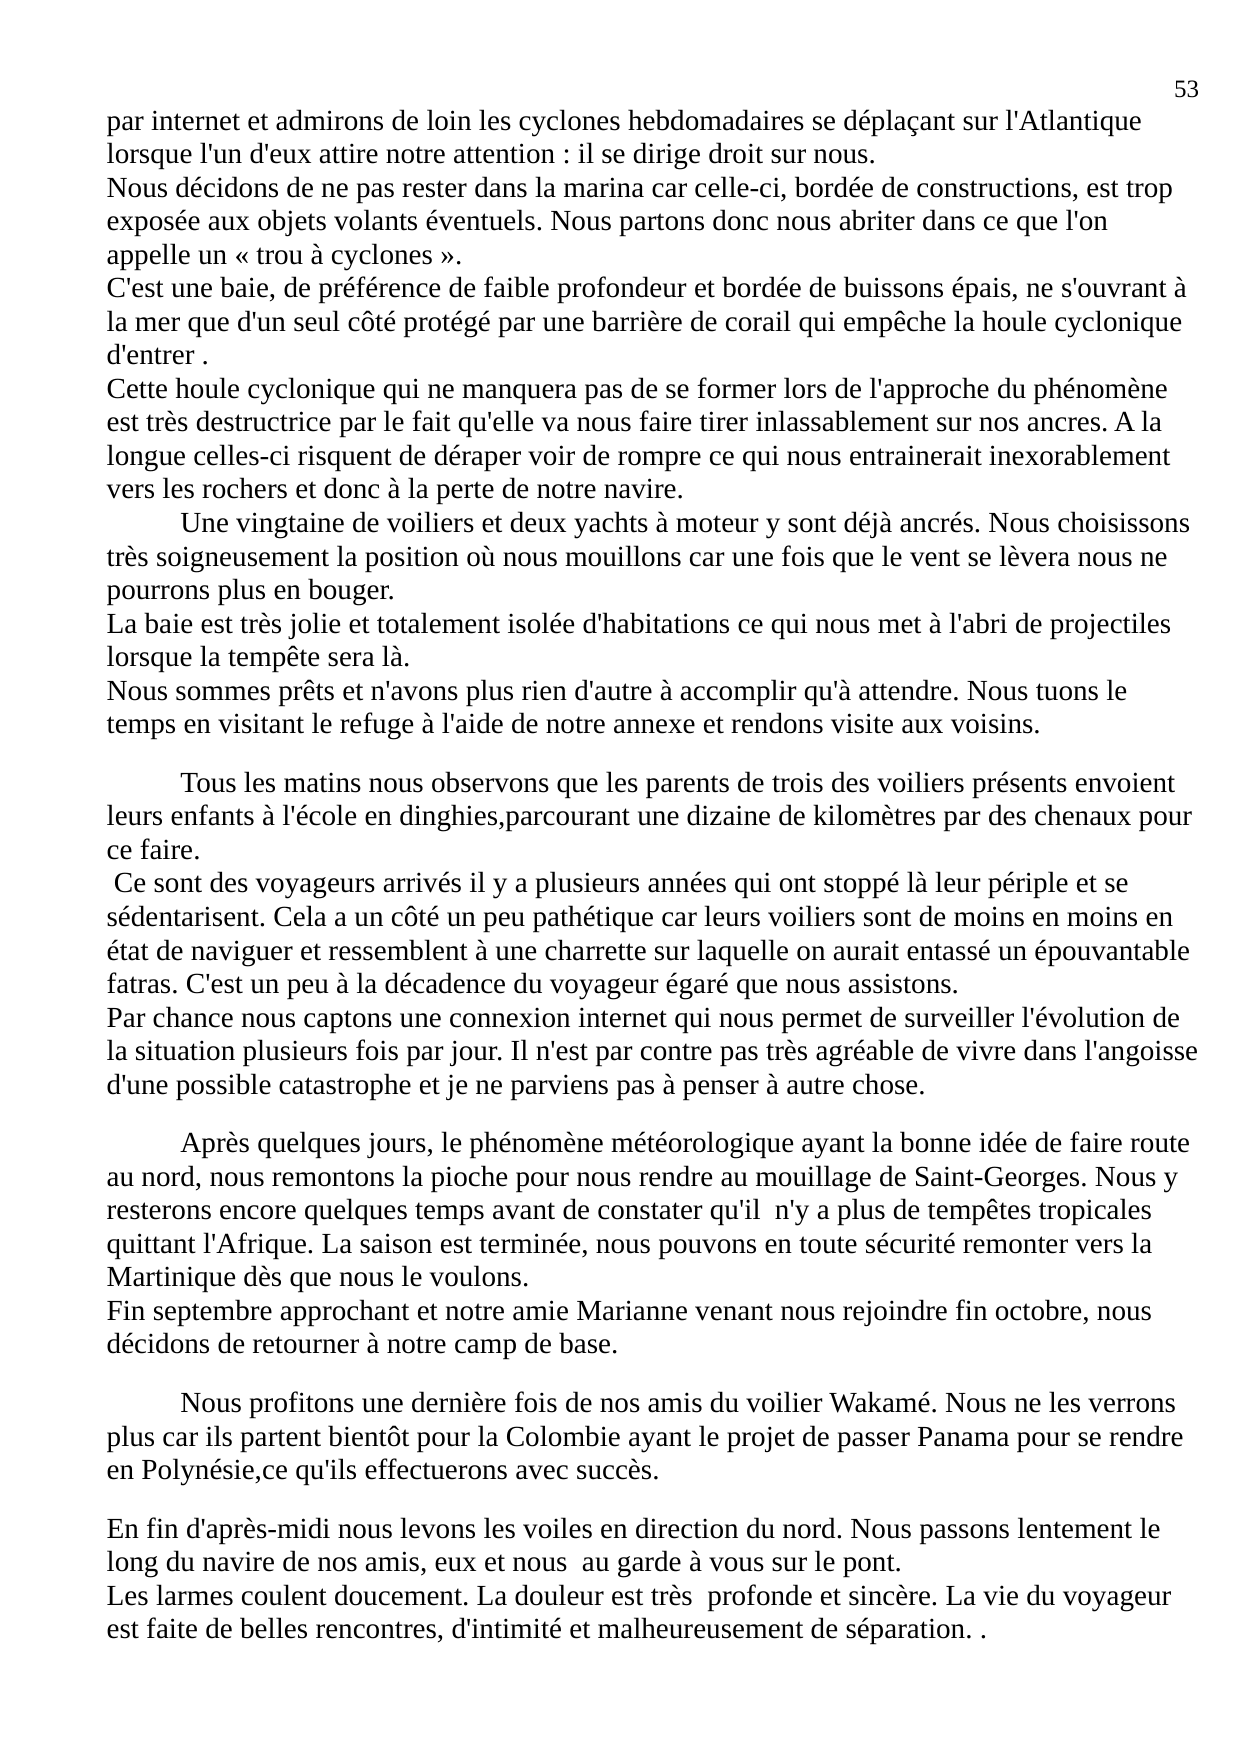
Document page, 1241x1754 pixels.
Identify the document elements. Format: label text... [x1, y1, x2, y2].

text Tous les matins nous observons que les parents de trois des voiliers présents envoient leurs enfants à l'école en dinghies,parcourant une dizaine de kilomètres par des chenaux pour ce faire. Ce sont des voyageurs arrivés il y a plusieurs années qui ont stoppé là leur périple et se sédentarisent. Cela a un côté un peu pathétique car leurs voiliers sont de moins en moins en état de naviguer et ressemblent à une charrette sur laquelle on aurait entassé un épouvantable fatras. C'est un peu à la décadence du voyageur égaré que nous assistons. Par chance nous captons une connexion internet qui nous permet de surveiller l'évolution de la situation plusieurs fois par jour. Il n'est par contre pas très agréable de vivre dans l'angoisse d'une possible catastrophe et je ne parviens pas à penser à autre chose. [106, 765, 1199, 1100]
text par internet et admirons de loin les cyclones hebdomadaires se déplaçant sur l'Atlantique lorsque l'un d'eux attire notre attention : il se dirige droit sur nous. Nous décidons de ne pas rester dans la marina car celle-ci, bordée de constructions, est trop exposée aux objets volants éventuels. Nous partons donc nous abriter dans ce que l'on appelle un « trou à cyclones ». C'est une baie, de préférence de faible profondeur et bordée de buissons épais, ne s'ouvrant à la mer que d'un seul côté protégé par une barrière de corail qui empêche la houle cyclonique d'entrer . Cette houle cyclonique qui ne manquera pas de se former lors de l'approche du phénomène est très destructrice par le fait qu'elle va nous faire tirer inlassablement sur nos ancres. A la longue celles-ci risquent de déraper voir de rompre ce qui nous entrainerait inexorablement vers les rochers et donc à la perte de notre navire. Une vingtaine de voiliers et deux yachts à moteur y sont déjà ancrés. Nous choisissons très soigneusement la position où nous mouillons car une fois que le vent se lèvera nous ne pourrons plus en bouger. La baie est très jolie et totalement isolée d'habitations ce qui nous met à l'abri de projectiles lorsque la tempête sera là. Nous sommes prêts et n'avons plus rien d'autre à accomplir qu'à attendre. Nous tuons le temps en visitant le refuge à l'aide de notre annexe et rendons visite aux voisins. [106, 103, 1199, 740]
text Nous profitons une dernière fois de nos amis du voilier Wakamé. Nous ne les verrons plus car ils partent bientôt pour la Colombie ayant le projet de passer Panama pour se rendre en Polynésie,ce qu'ils effectuerons avec succès. [106, 1385, 1199, 1486]
text En fin d'après-midi nous levons les voiles en direction du nord. Nous passons lentement le long du navire de nos amis, eux et nous au garde à vous sur le pont. Les larmes coulent doucement. La douleur est très profonde et sincère. La vie du voyageur est faite de belles rencontres, d'intimité et malheureusement de séparation. . [106, 1511, 1199, 1645]
text Après quelques jours, le phénomène météorologique ayant la bonne idée de faire route au nord, nous remontons la pioche pour nous rendre au mouillage de Saint-Georges. Nous y resterons encore quelques temps avant de constater qu'il n'y a plus de tempêtes tropicales quittant l'Afrique. La saison est terminée, nous pouvons en toute sécurité remonter vers la Martinique dès que nous le voulons. Fin septembre approchant et notre amie Marianne venant nous rejoindre fin octobre, nous décidons de retourner à notre camp de base. [106, 1125, 1199, 1360]
